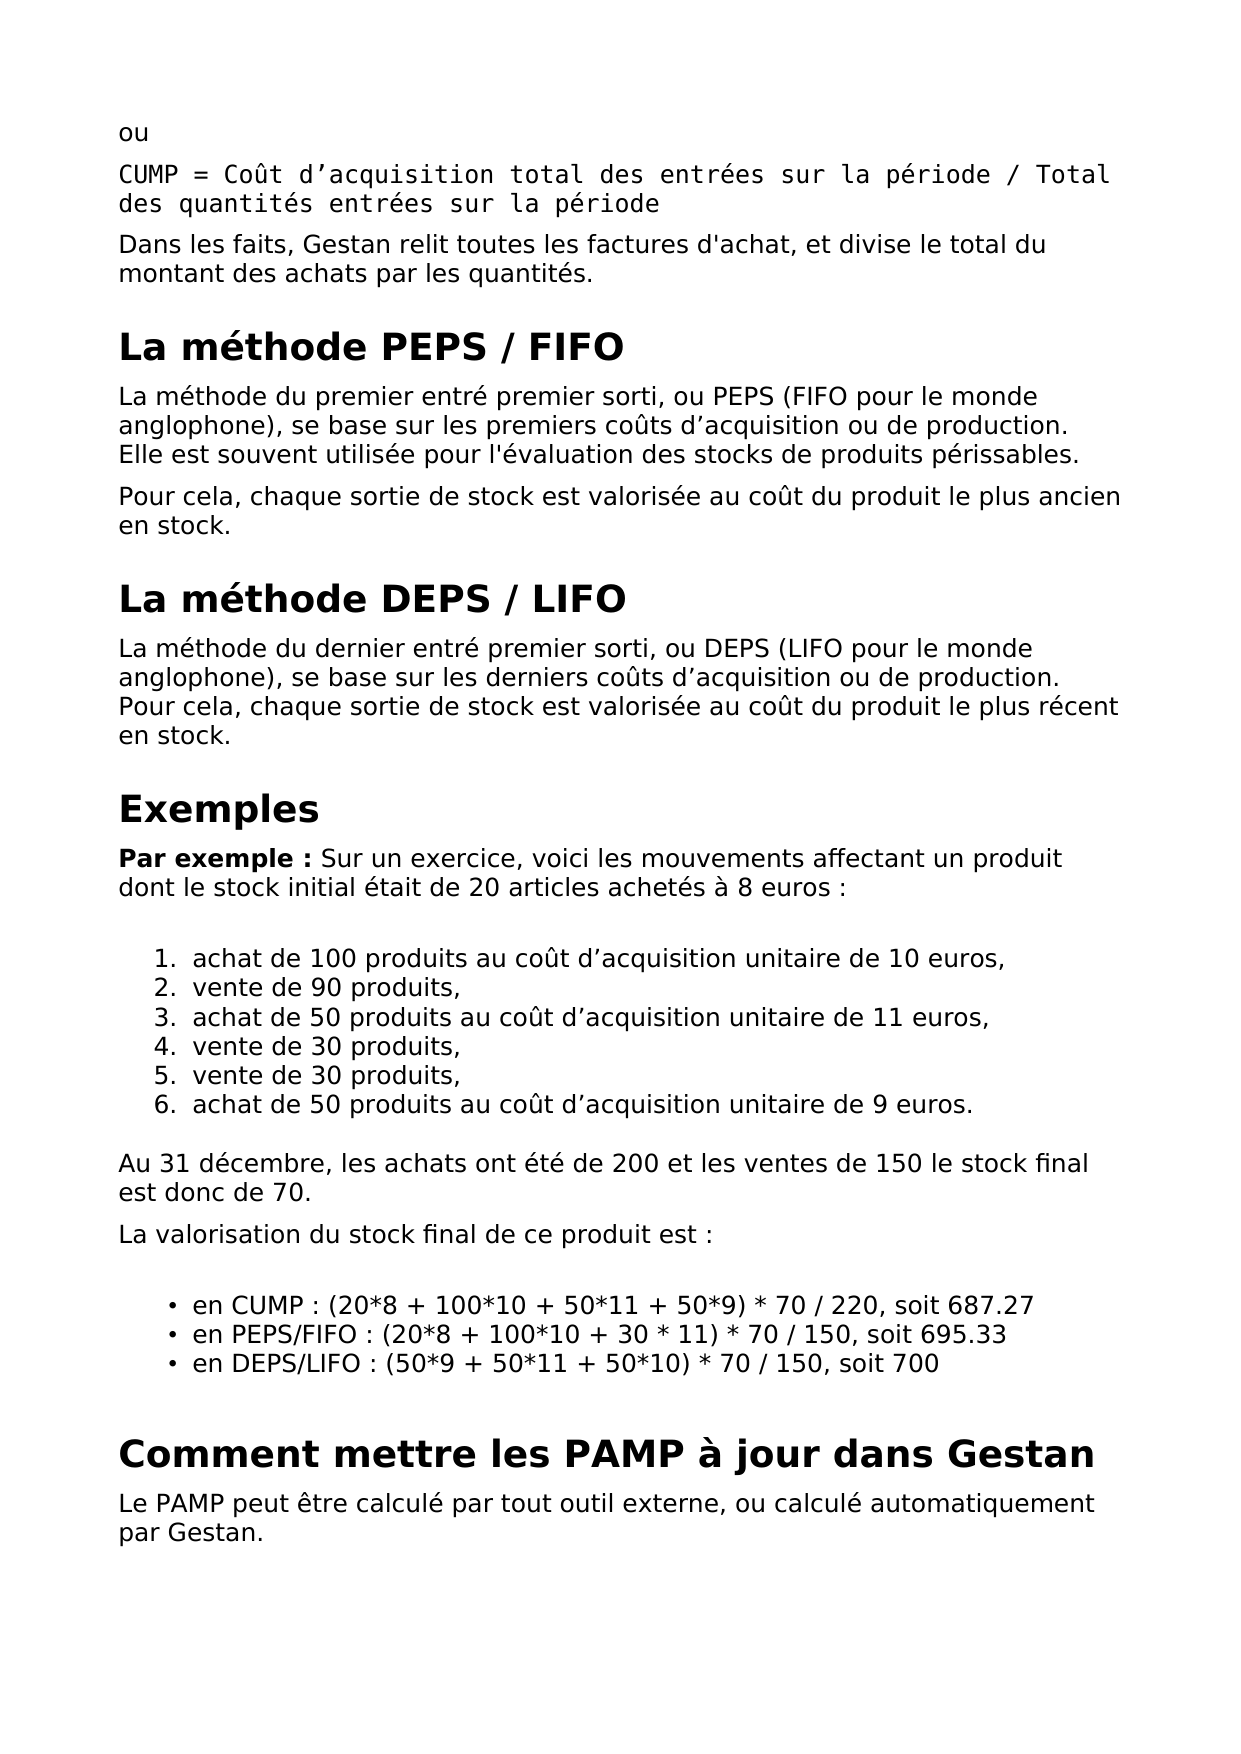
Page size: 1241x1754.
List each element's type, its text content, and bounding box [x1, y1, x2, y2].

subtitle Exemples [118, 788, 1122, 832]
text ou [118, 118, 1122, 147]
text Dans les faits, Gestan relit toutes les factures d'achat, et divise le total du montant des achats par les quantités. [118, 230, 1122, 288]
list vente de 30 produits, [177, 1032, 1122, 1061]
text La valorisation du stock final de ce produit est : [118, 1220, 1122, 1249]
text La méthode du dernier entré premier sorti, ou DEPS (LIFO pour le monde anglophone), se base sur les derniers coûts d’acquisition ou de production. Pour cela, chaque sortie de stock est valorisée au coût du produit le plus récent en stock. [118, 634, 1122, 751]
list en DEPS/LIFO : (50*9 + 50*11 + 50*10) * 70 / 150, soit 700 [177, 1349, 1122, 1378]
text CUMP = Coût d’acquisition total des entrées sur la période / Total des quantités entrées sur la période [118, 160, 1122, 218]
subtitle La méthode PEPS / FIFO [118, 326, 1122, 369]
list vente de 90 produits, [177, 974, 1122, 1003]
list en CUMP : (20*8 + 100*10 + 50*11 + 50*9) * 70 / 220, soit 687.27 [177, 1291, 1122, 1320]
list vente de 30 produits, [177, 1061, 1122, 1090]
list en PEPS/FIFO : (20*8 + 100*10 + 30 * 11) * 70 / 150, soit 695.33 [177, 1320, 1122, 1349]
list achat de 50 produits au coût d’acquisition unitaire de 9 euros. [177, 1090, 1122, 1119]
subtitle Comment mettre les PAMP à jour dans Gestan [118, 1433, 1122, 1477]
list achat de 50 produits au coût d’acquisition unitaire de 11 euros, [177, 1003, 1122, 1032]
text Au 31 décembre, les achats ont été de 200 et les ventes de 150 le stock final est donc de 70. [118, 1149, 1122, 1207]
text La méthode du premier entré premier sorti, ou PEPS (FIFO pour le monde anglophone), se base sur les premiers coûts d’acquisition ou de production. Elle est souvent utilisée pour l'évaluation des stocks de produits périssables. [118, 382, 1122, 469]
text Le PAMP peut être calculé par tout outil externe, ou calculé automatiquement par Gestan. [118, 1489, 1122, 1547]
subtitle La méthode DEPS / LIFO [118, 578, 1122, 621]
list achat de 100 produits au coût d’acquisition unitaire de 10 euros, [177, 944, 1122, 974]
text Pour cela, chaque sortie de stock est valorisée au coût du produit le plus ancien en stock. [118, 482, 1122, 540]
text Par exemple : Sur un exercice, voici les mouvements affectant un produit dont le stock initial était de 20 articles achetés à 8 euros : [118, 844, 1122, 902]
